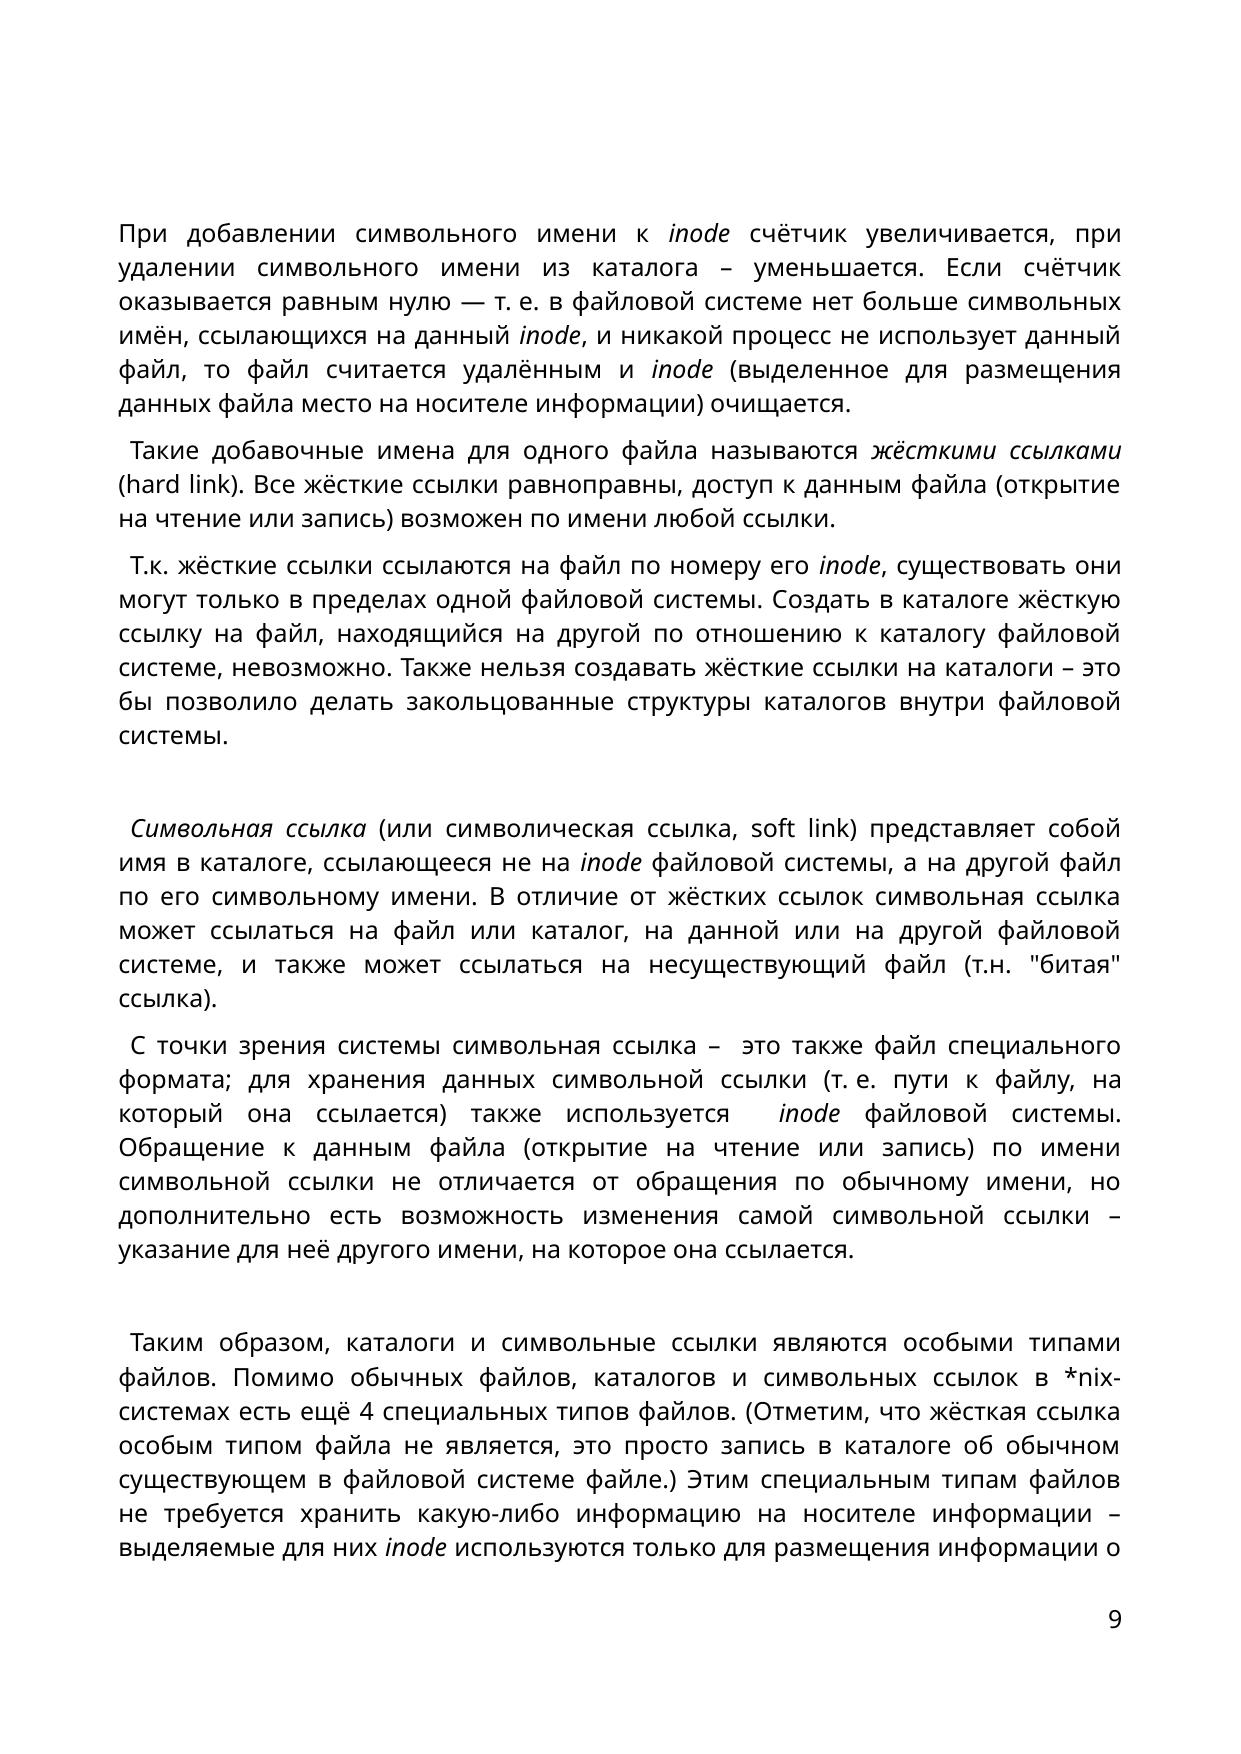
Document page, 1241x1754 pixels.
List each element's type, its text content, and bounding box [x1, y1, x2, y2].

text Таким образом, каталоги и символьные ссылки являются особыми типами файлов. Помимо обычных файлов, каталогов и символьных ссылок в *nix-системах есть ещё 4 специальных типов файлов. (Отметим, что жёсткая ссылка особым типом файла не является, это просто запись в каталоге об обычном существующем в файловой системе файле.) Этим специальным типам файлов не требуется хранить какую-либо информацию на носителе информации – выделяемые для них inode используются только для размещения информации о [118, 1325, 1122, 1563]
text Символьная ссылка (или символическая ссылка, soft link) представляет собой имя в каталоге, ссылающееся не на inode файловой системы, а на другой файл по его символьному имени. В отличие от жёстких ссылок символьная ссылка может ссылаться на файл или каталог, на данной или на другой файловой системе, и также может ссылаться на несуществующий файл (т.н. "битая" ссылка). [118, 811, 1122, 1015]
text Т.к. жёсткие ссылки ссылаются на файл по номеру его inode, существовать они могут только в пределах одной файловой системы. Создать в каталоге жёсткую ссылку на файл, находящийся на другой по отношению к каталогу файловой системе, невозможно. Также нельзя создавать жёсткие ссылки на каталоги – это бы позволило делать закольцованные структуры каталогов внутри файловой системы. [118, 547, 1122, 752]
text При добавлении символьного имени к inode счётчик увеличивается, при удалении символьного имени из каталога – уменьшается. Если счётчик оказывается равным нулю — т. е. в файловой системе нет больше символьных имён, ссылающихся на данный inode, и никакой процесс не использует данный файл, то файл считается удалённым и inode (выделенное для размещения данных файла место на носителе информации) очищается. [118, 216, 1122, 420]
text С точки зрения системы символьная ссылка – это также файл специального формата; для хранения данных символьной ссылки (т. е. пути к файлу, на который она ссылается) также используется inode файловой системы. Обращение к данным файла (открытие на чтение или запись) по имени символьной ссылки не отличается от обращения по обычному имени, но дополнительно есть возможность изменения самой символьной ссылки – указание для неё другого имени, на которое она ссылается. [118, 1028, 1122, 1266]
text Такие добавочные имена для одного файла называются жёсткими ссылками (hard link). Все жёсткие ссылки равноправны, доступ к данным файла (открытие на чтение или запись) возможен по имени любой ссылки. [118, 433, 1122, 535]
